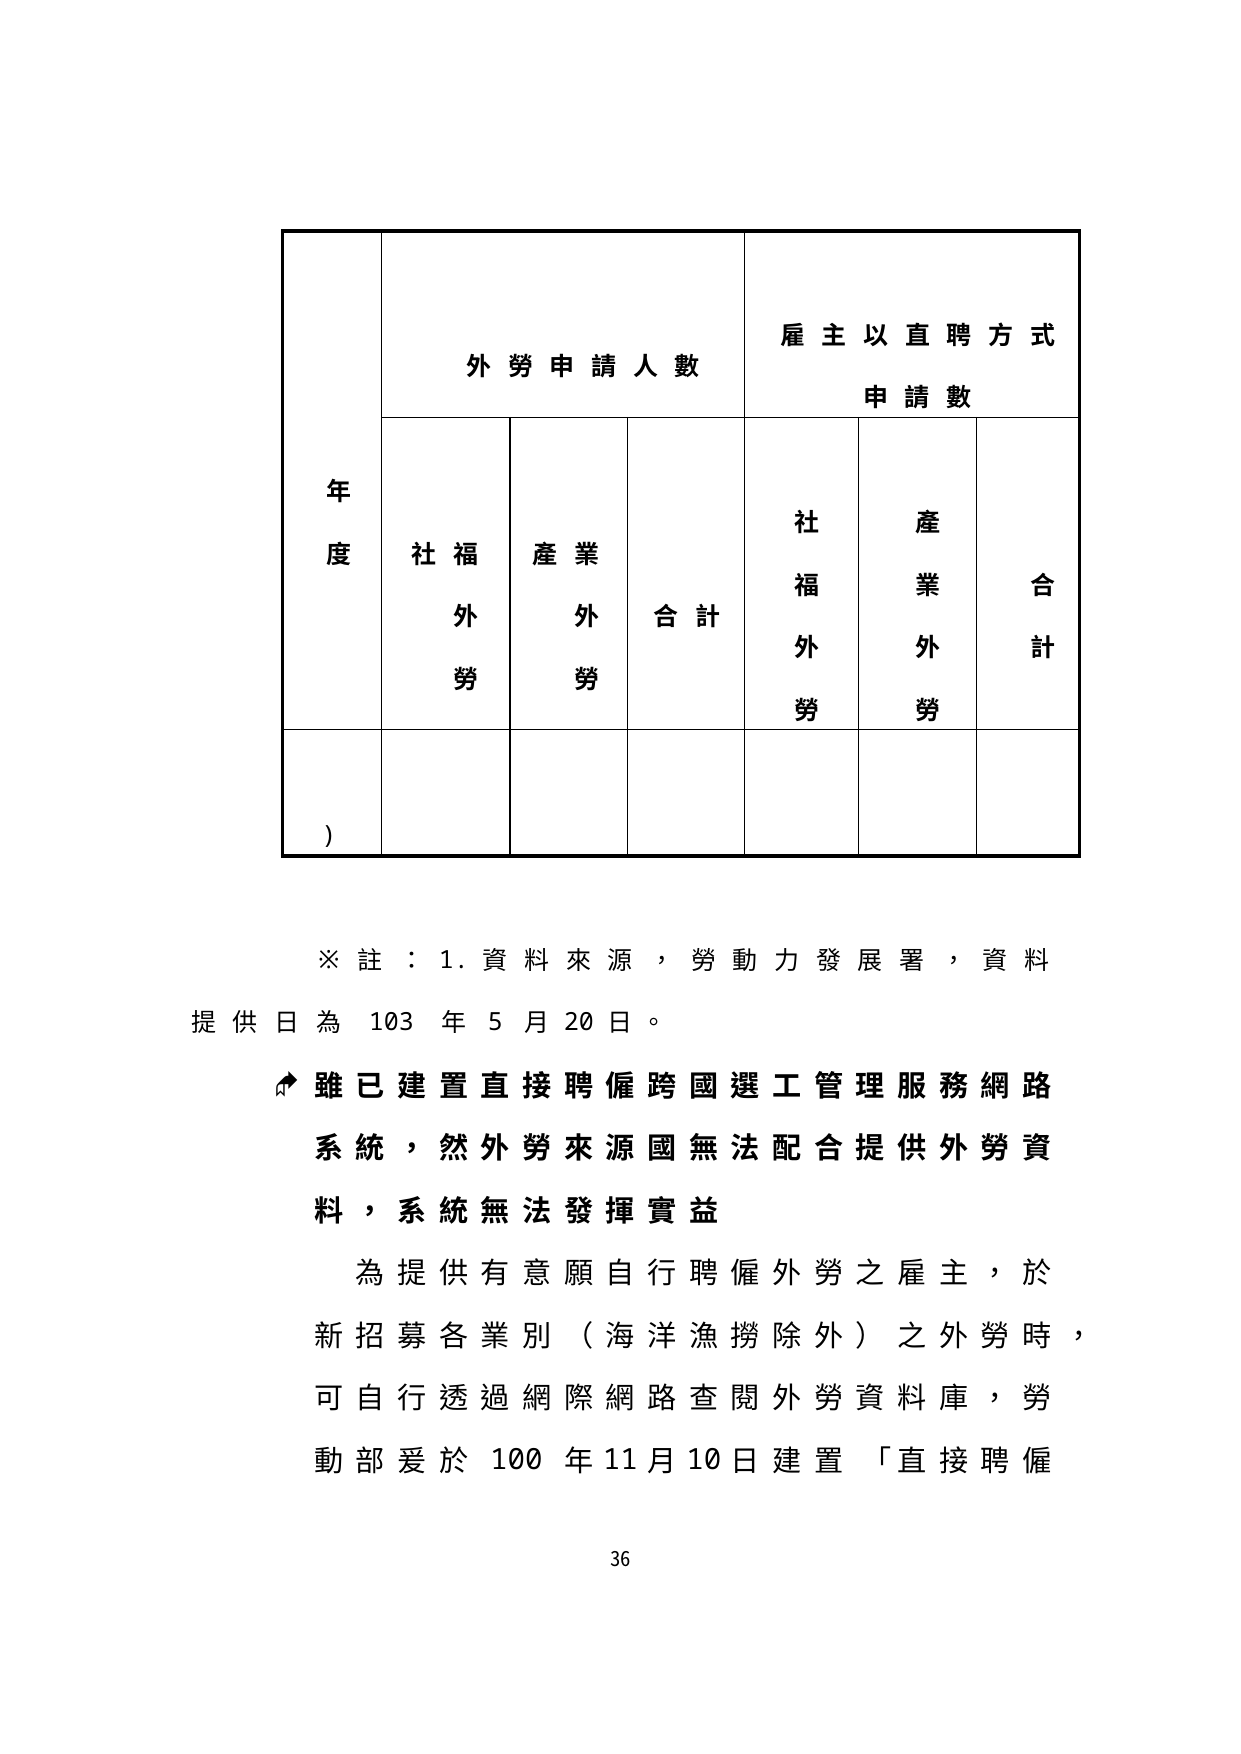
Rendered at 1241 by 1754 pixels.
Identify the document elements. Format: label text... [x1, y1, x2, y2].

table_cell 社福外勞 [382, 418, 509, 729]
table_cell 社福外勞 [745, 418, 858, 729]
table_cell 合計 [628, 418, 744, 729]
table_header 外勞申請人數 [382, 233, 744, 417]
table_cell [628, 730, 744, 854]
text 為提供有意願自行聘僱外勞之雇主，於新招募各業別（海洋漁撈除外）之外勞時，可自行透過網際網路查閱外勞資料庫，勞動部爰於100年11月10日建置「直接聘僱跨國選工管理服務網路系統」，並於101年1月1日正式啟用。然礙於各外勞來源國無法配合提供、或無法更新外勞工作者之資料，或提供資料範圍受限（詳附表11），故該系統建置後，僅於101年度曾媒合2件，媒合成效欠佳，該資訊平台顯然未能發揮實益。 [271, 1229, 1058, 1479]
text ※註：1.資料來源，勞動力發展署，資料提供日為103年5月20日。 [183, 917, 1058, 1042]
table_header 雇主以直聘方式申請數 [745, 233, 1078, 417]
text 雖已建置直接聘僱跨國選工管理服務網路系統，然外勞來源國無法配合提供外勞資料，系統無法發揮實益 [242, 1042, 1058, 1229]
table_cell 合計 [977, 418, 1078, 729]
table_cell 產業外勞 [859, 418, 976, 729]
table_cell 產業外勞 [511, 418, 627, 729]
table_cell [382, 730, 509, 854]
table_cell [511, 730, 627, 854]
table_cell [745, 730, 858, 854]
table_cell [859, 730, 976, 854]
table_cell [977, 730, 1078, 854]
table_cell ) [284, 730, 381, 854]
table_header 年度 [284, 233, 381, 729]
